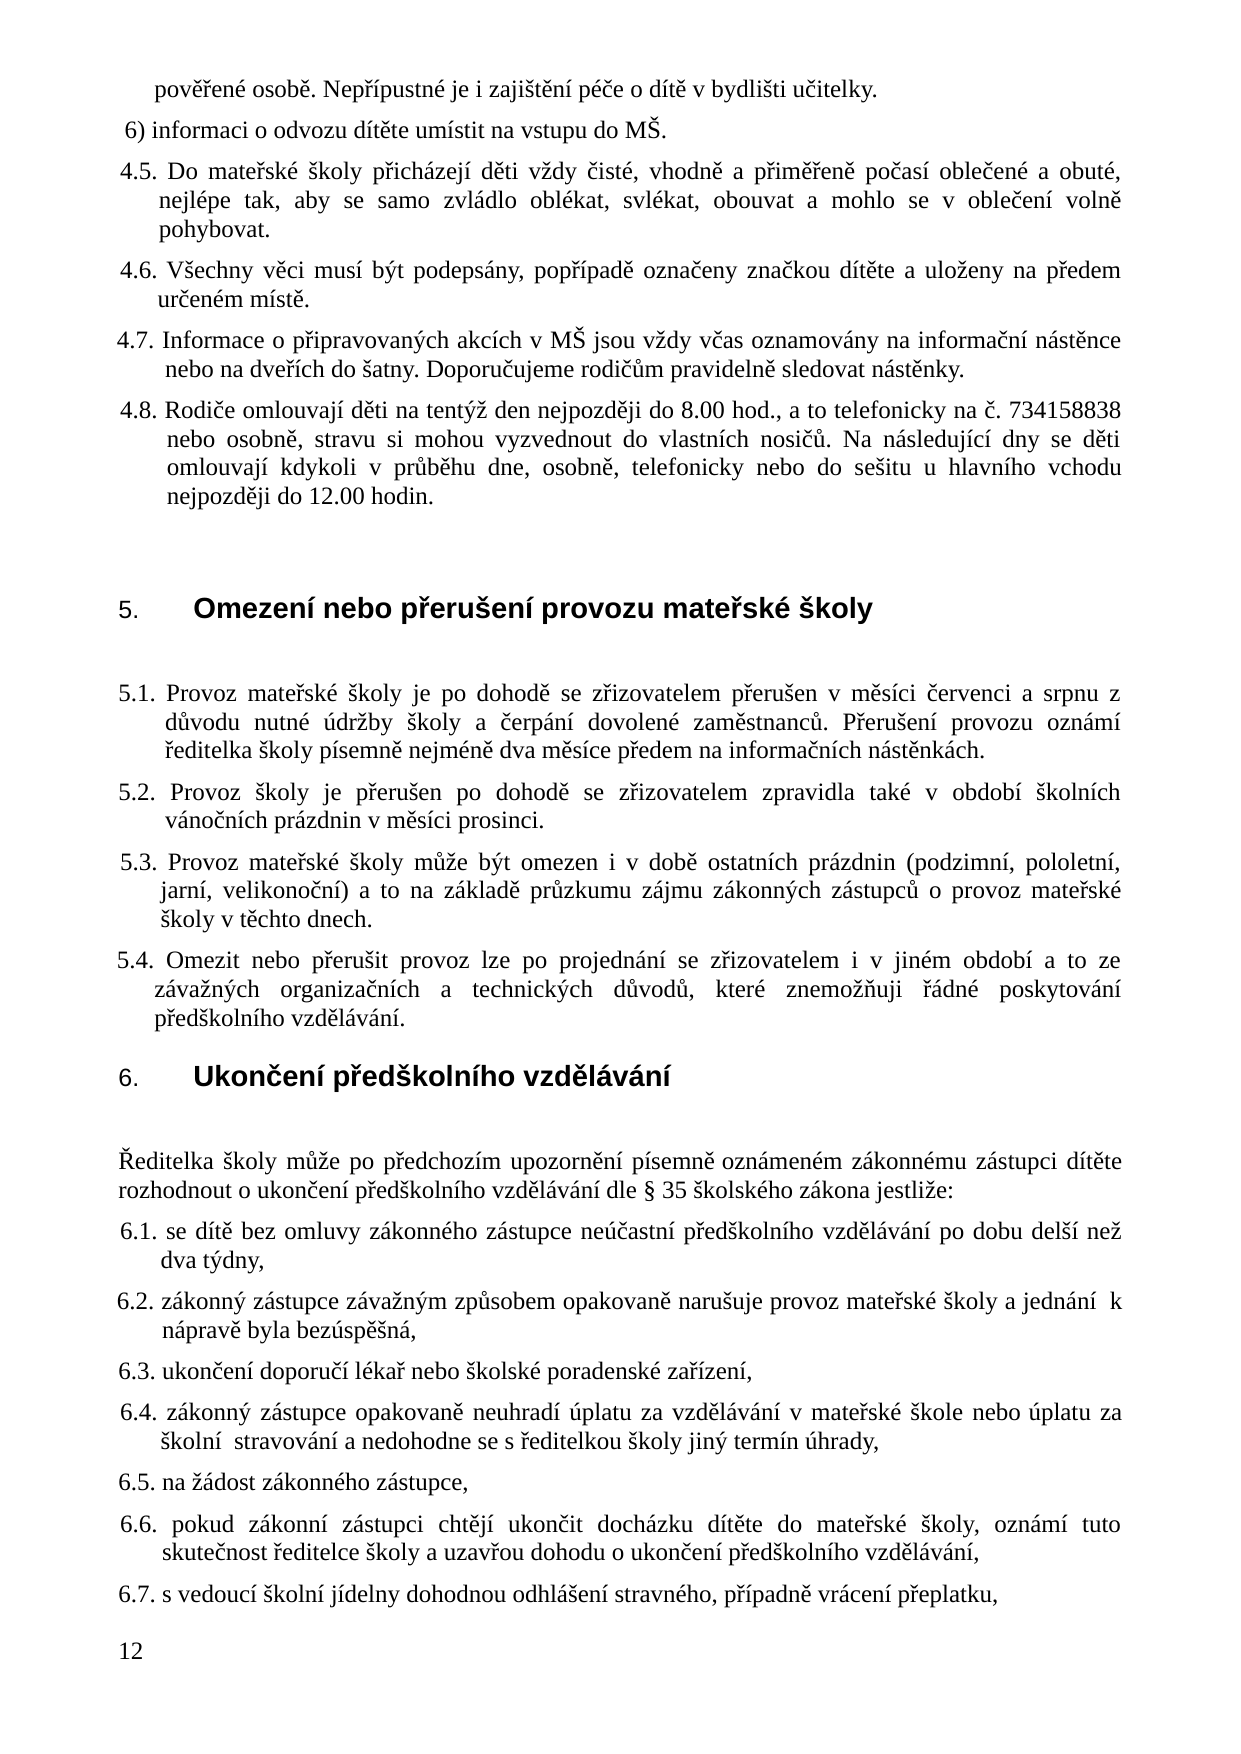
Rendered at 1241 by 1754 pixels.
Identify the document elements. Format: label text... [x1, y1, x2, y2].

text 5.1. Provoz mateřské školy je po dohodě se zřizovatelem přerušen v měsíci červenci a srpnu z důvodu nutné údržby školy a čerpání dovolené zaměstnanců. Přerušení provozu oznámí ředitelka školy písemně nejméně dva měsíce předem na informačních nástěnkách. [118, 678, 1122, 764]
text 4.7. Informace o připravovaných akcích v MŠ jsou vždy včas oznamovány na informační nástěnce nebo na dveřích do šatny. Doporučujeme rodičům pravidelně sledovat nástěnky. [117, 325, 1122, 382]
text pověřené osobě. Nepřípustné je i zajištění péče o dítě v bydlišti učitelky. [118, 74, 1122, 102]
subtitle Omezení nebo přerušení provozu mateřské školy [118, 591, 1122, 624]
text 6) informaci o odvozu dítěte umístit na vstupu do MŠ. [118, 115, 1122, 144]
text 5.4. Omezit nebo přerušit provoz lze po projednání se zřizovatelem i v jiném období a to ze závažných organizačních a technických důvodů, které znemožňuji řádné poskytování předškolního vzdělávání. [117, 946, 1122, 1032]
text 5.3. Provoz mateřské školy může být omezen i v době ostatních prázdnin (podzimní, pololetní, jarní, velikonoční) a to na základě průzkumu zájmu zákonných zástupců o provoz mateřské školy v těchto dnech. [120, 847, 1122, 933]
text 6.3. ukončení doporučí lékař nebo školské poradenské zařízení, [118, 1356, 1122, 1385]
text Ředitelka školy může po předchozím upozornění písemně oznámeném zákonnému zástupci dítěte rozhodnout o ukončení předškolního vzdělávání dle § 35 školského zákona jestliže: [118, 1146, 1122, 1204]
text 5.2. Provoz školy je přerušen po dohodě se zřizovatelem zpravidla také v období školních vánočních prázdnin v měsíci prosinci. [118, 777, 1122, 834]
text 6.2. zákonný zástupce závažným způsobem opakovaně narušuje provoz mateřské školy a jednání k nápravě byla bezúspěšná, [117, 1286, 1122, 1344]
text 4.5. Do mateřské školy přicházejí děti vždy čisté, vhodně a přiměřeně počasí oblečené a obuté, nejlépe tak, aby se samo zvládlo oblékat, svlékat, obouvat a mohlo se v oblečení volně pohybovat. [120, 156, 1122, 242]
text 6.4. zákonný zástupce opakovaně neuhradí úplatu za vzdělávání v mateřské škole nebo úplatu za školní stravování a nedohodne se s ředitelkou školy jiný termín úhrady, [120, 1397, 1122, 1455]
text 6.1. se dítě bez omluvy zákonného zástupce neúčastní předškolního vzdělávání po dobu delší než dva týdny, [120, 1216, 1122, 1274]
text 4.6. Všechny věci musí být podepsány, popřípadě označeny značkou dítěte a uloženy na předem určeném místě. [120, 255, 1122, 312]
text 4.8. Rodiče omlouvají děti na tentýž den nejpozději do 8.00 hod., a to telefonicky na č. 734158838 nebo osobně, stravu si mohou vyzvednout do vlastních nosičů. Na následující dny se děti omlouvají kdykoli v průběhu dne, osobně, telefonicky nebo do sešitu u hlavního vchodu nejpozději do 12.00 hodin. [120, 395, 1122, 510]
text 6.6. pokud zákonní zástupci chtějí ukončit docházku dítěte do mateřské školy, oznámí tuto skutečnost ředitelce školy a uzavřou dohodu o ukončení předškolního vzdělávání, [120, 1509, 1122, 1566]
text 6.5. na žádost zákonného zástupce, [118, 1467, 1122, 1496]
text 6.7. s vedoucí školní jídelny dohodnou odhlášení stravného, případně vrácení přeplatku, [118, 1579, 1122, 1607]
subtitle Ukončení předškolního vzdělávání [118, 1059, 1122, 1092]
